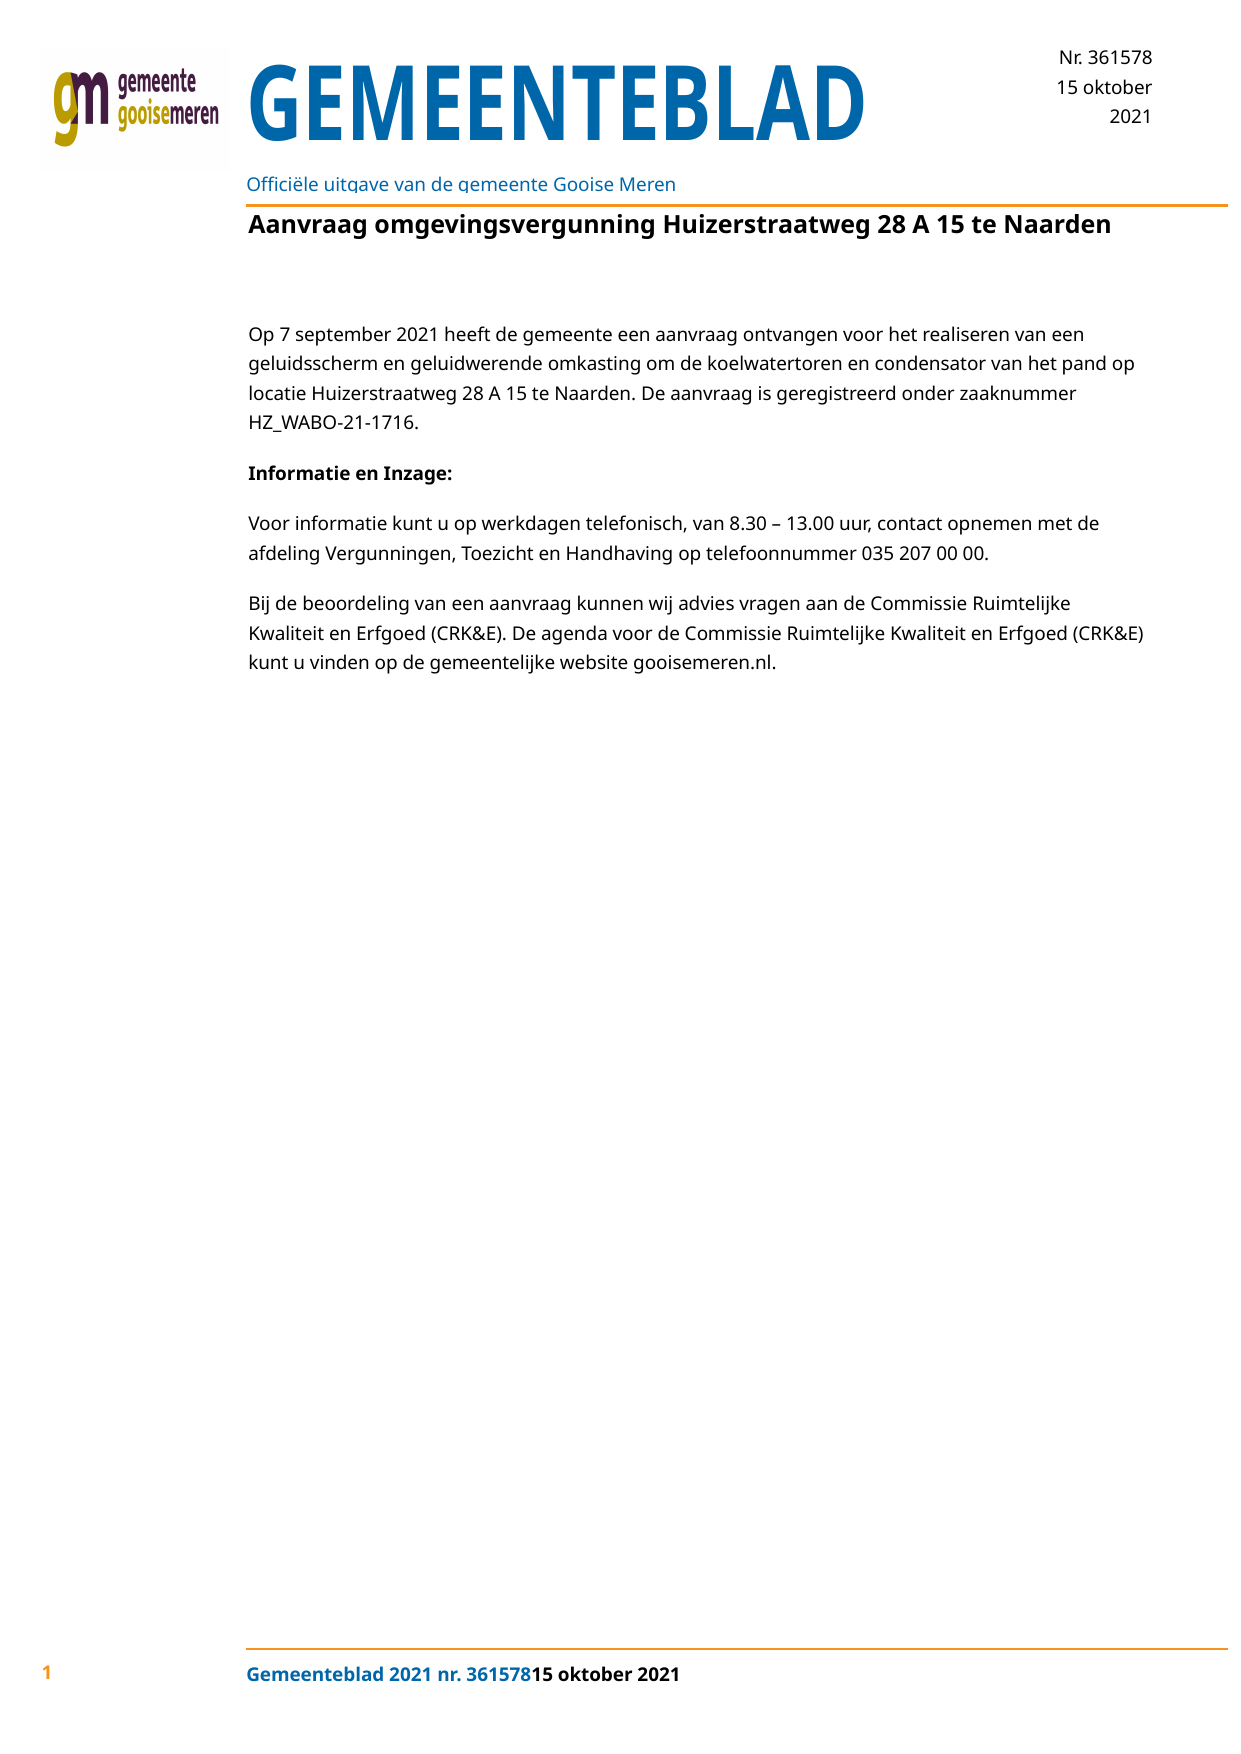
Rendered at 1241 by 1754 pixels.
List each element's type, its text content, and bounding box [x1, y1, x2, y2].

text Informatie en Inzage: [248, 460, 1152, 486]
text Bij de beoordeling van een aanvraag kunnen wij advies vragen aan de Commissie Ruimtelijke Kwaliteit en Erfgoed (CRK&E). De agenda voor de Commissie Ruimtelijke Kwaliteit en Erfgoed (CRK&E) kunt u vinden op de gemeentelijke website gooisemeren.nl. [248, 590, 1152, 675]
text Voor informatie kunt u op werkdagen telefonisch, van 8.30 – 13.00 uur, contact opnemen met de afdeling Vergunningen, Toezicht en Handhaving op telefoonnummer 035 207 00 00. [248, 510, 1152, 566]
text Op 7 september 2021 heeft de gemeente een aanvraag ontvangen voor het realiseren van een geluidsscherm en geluidwerende omkasting om de koelwatertoren en condensator van het pand op locatie Huizerstraatweg 28 A 15 te Naarden. De aanvraag is geregistreerd onder zaaknummer HZ_WABO-21-1716. [248, 321, 1152, 435]
picture [41, 47, 231, 172]
text Aanvraag omgevingsvergunning Huizerstraatweg 28 A 15 te Naarden [248, 207, 1152, 241]
